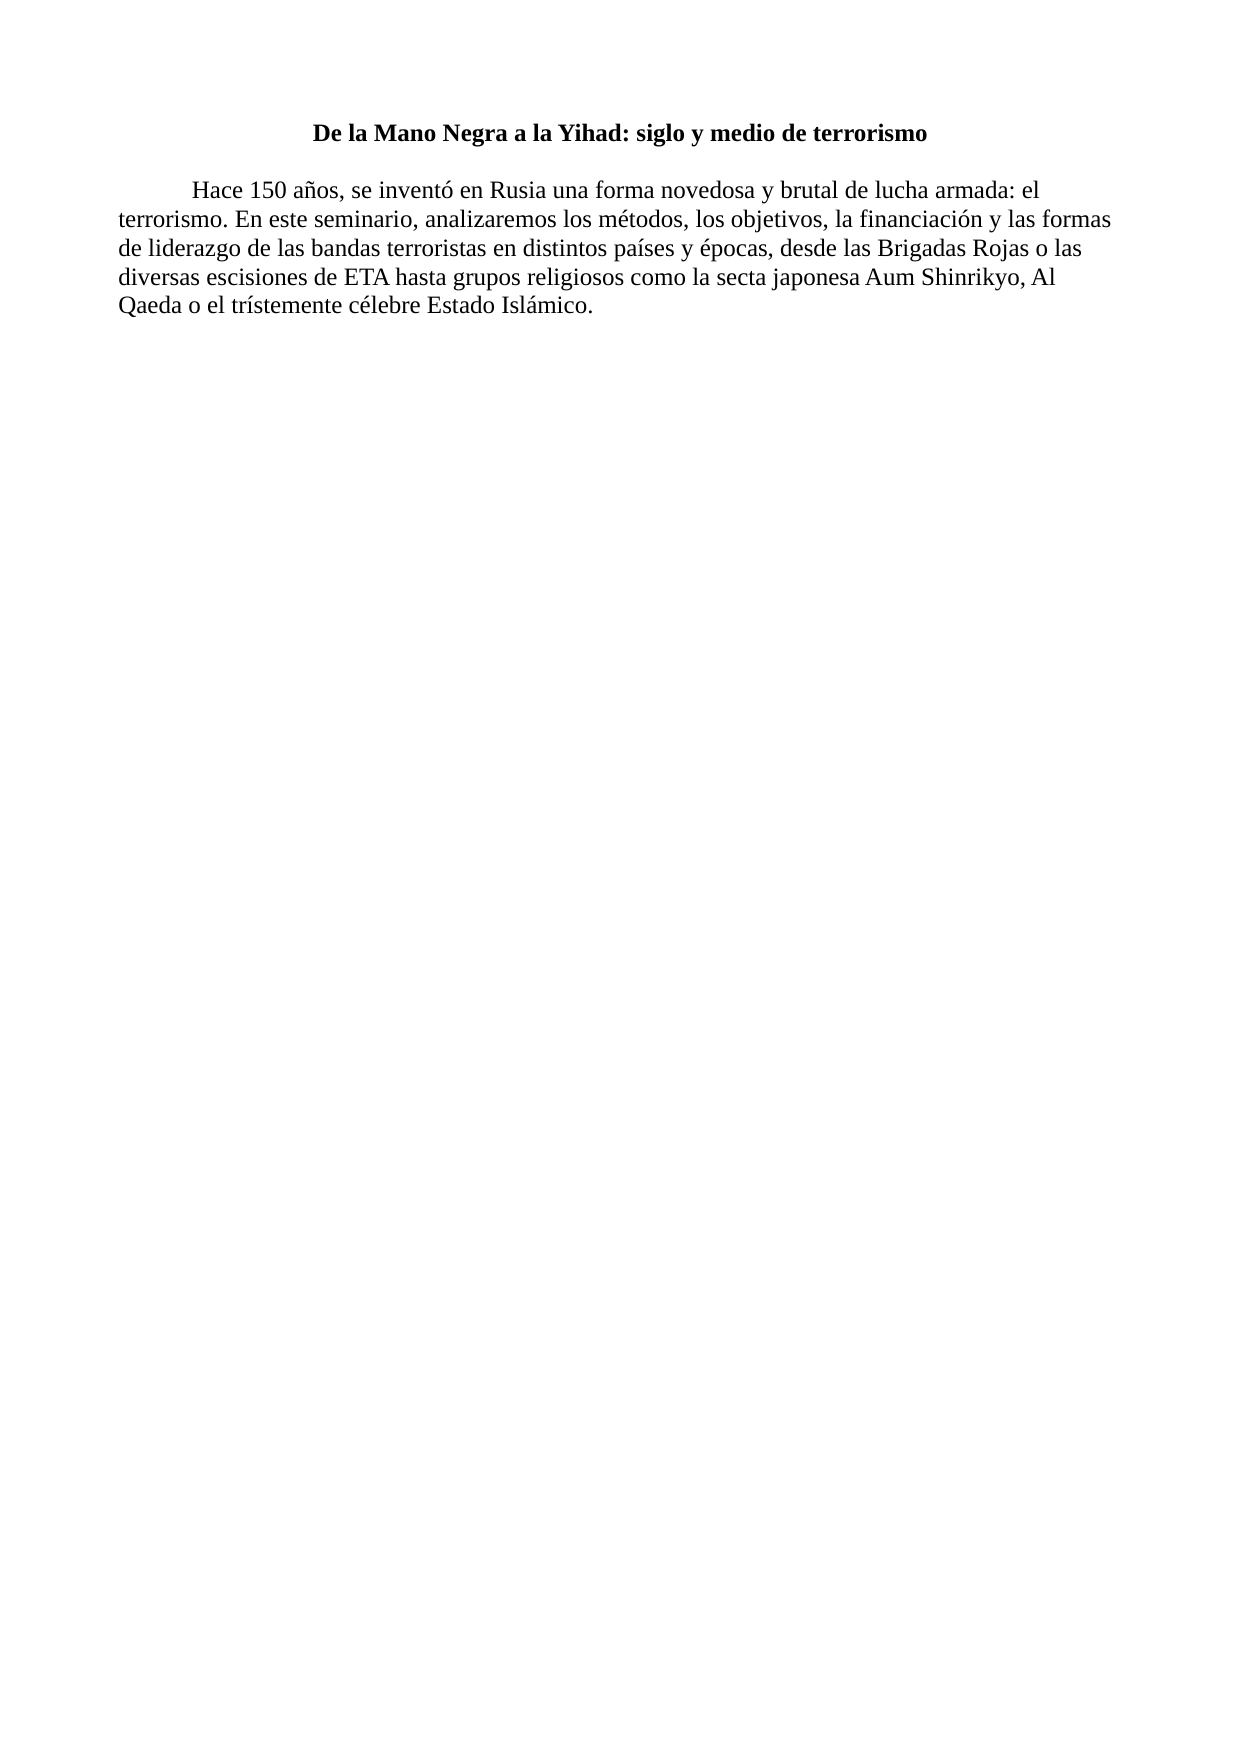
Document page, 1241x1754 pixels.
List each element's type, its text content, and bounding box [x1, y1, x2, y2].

text De la Mano Negra a la Yihad: siglo y medio de terrorismo [118, 118, 1122, 147]
text Hace 150 años, se inventó en Rusia una forma novedosa y brutal de lucha armada: el terrorismo. En este seminario, analizaremos los métodos, los objetivos, la financiación y las formas de liderazgo de las bandas terroristas en distintos países y épocas, desde las Brigadas Rojas o las diversas escisiones de ETA hasta grupos religiosos como la secta japonesa Aum Shinrikyo, Al Qaeda o el trístemente célebre Estado Islámico. [118, 176, 1122, 319]
